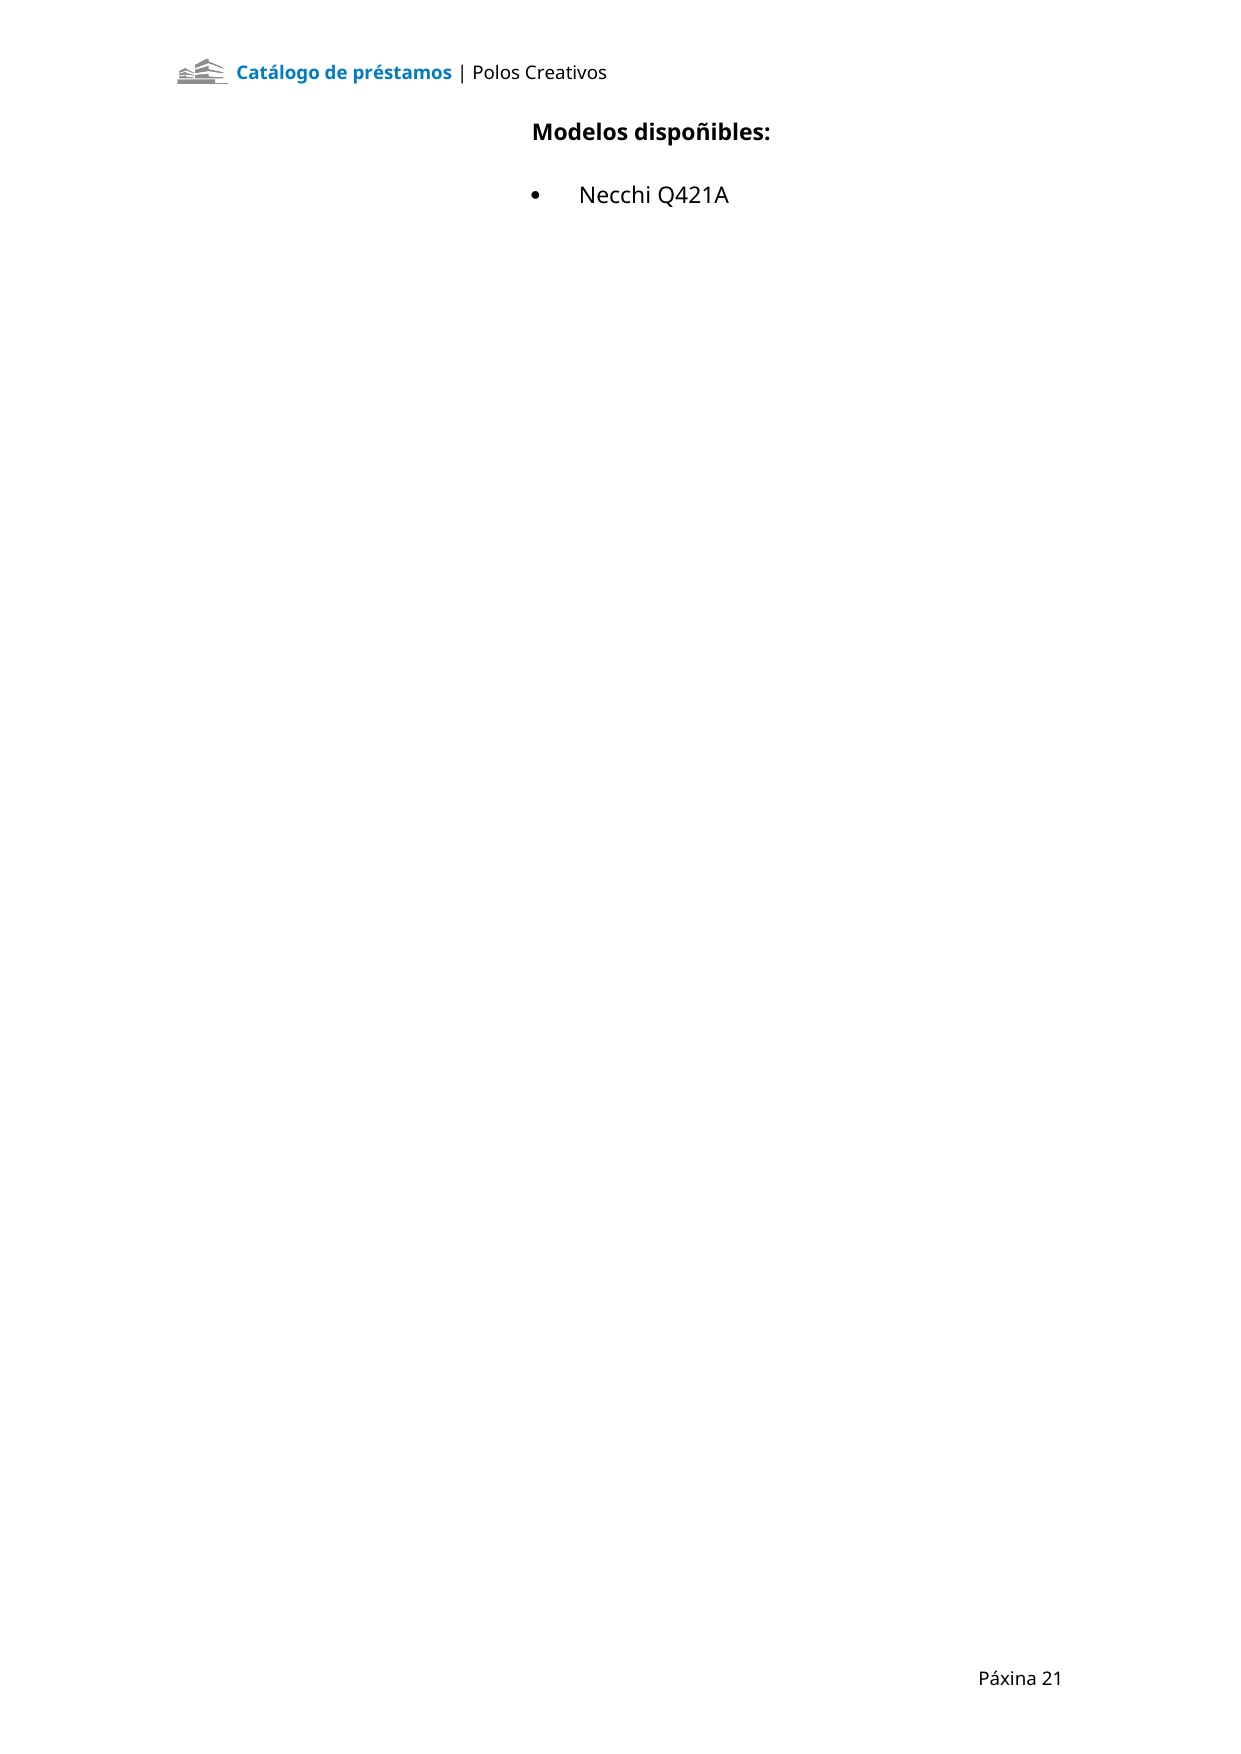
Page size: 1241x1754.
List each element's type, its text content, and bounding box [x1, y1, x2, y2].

list Necchi Q421A [531, 179, 1063, 211]
picture [177, 59, 229, 84]
text Modelos dispoñibles: [532, 116, 1063, 147]
